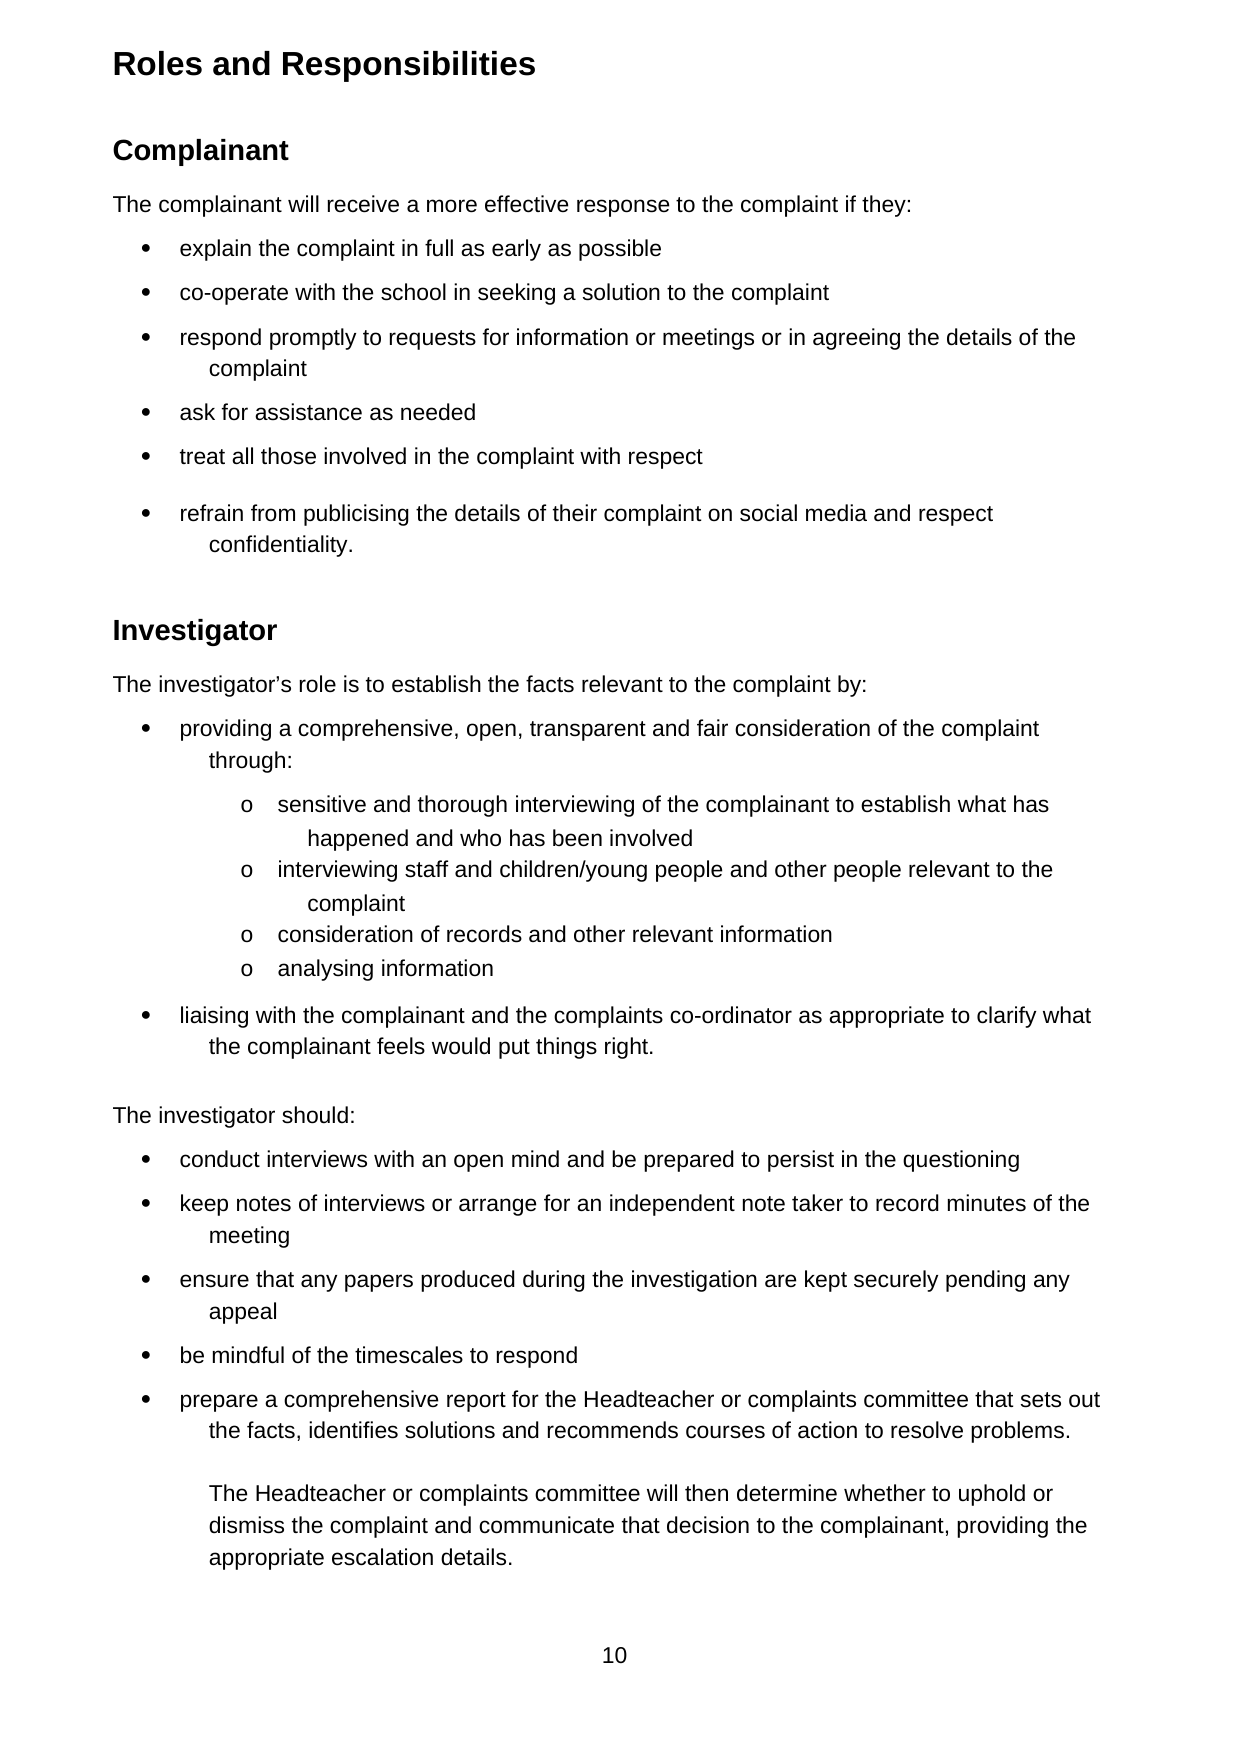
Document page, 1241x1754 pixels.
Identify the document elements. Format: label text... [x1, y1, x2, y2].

list respond promptly to requests for information or meetings or in agreeing the details of the complaint [142, 323, 1128, 381]
subtitle Investigator [112, 613, 1128, 646]
text The complainant will receive a more effective response to the complaint if they: [112, 191, 1128, 218]
list explain the complaint in full as early as possible [142, 235, 1128, 262]
list prepare a comprehensive report for the Headteacher or complaints committee that sets out the facts, identifies solutions and recommends courses of action to resolve problems. The Headteacher or complaints committee will then determine whether to uphold or dismiss the complaint and communicate that decision to the complainant, providing the appropriate escalation details. [142, 1386, 1128, 1570]
list be mindful of the timescales to respond [142, 1342, 1128, 1368]
list analysing information [240, 955, 1128, 983]
list conduct interviews with an open mind and be prepared to persist in the questioning [142, 1146, 1128, 1173]
subtitle Roles and Responsibilities [112, 44, 1128, 83]
list co-operate with the school in seeking a solution to the complaint [142, 279, 1128, 306]
text The investigator’s role is to establish the facts relevant to the complaint by: [112, 671, 1128, 698]
list sensitive and thorough interviewing of the complainant to establish what has happened and who has been involved [240, 791, 1128, 851]
list keep notes of interviews or arrange for an independent note taker to record minutes of the meeting [142, 1190, 1128, 1248]
list interviewing staff and children/young people and other people relevant to the complaint [240, 856, 1128, 916]
list refrain from publicising the details of their complaint on social media and respect confidentiality. [142, 500, 1128, 558]
list consideration of records and other relevant information [240, 921, 1128, 949]
subtitle Complainant [112, 133, 1128, 166]
list treat all those involved in the complaint with respect [142, 443, 1128, 469]
list ensure that any papers produced during the investigation are kept securely pending any appeal [142, 1266, 1128, 1324]
list liaising with the complainant and the complaints co-ordinator as appropriate to clarify what the complainant feels would put things right. [142, 1002, 1128, 1059]
list ask for assistance as needed [142, 399, 1128, 425]
text The investigator should: [112, 1102, 1128, 1129]
list providing a comprehensive, open, transparent and fair consideration of the complaint through: [142, 715, 1128, 773]
